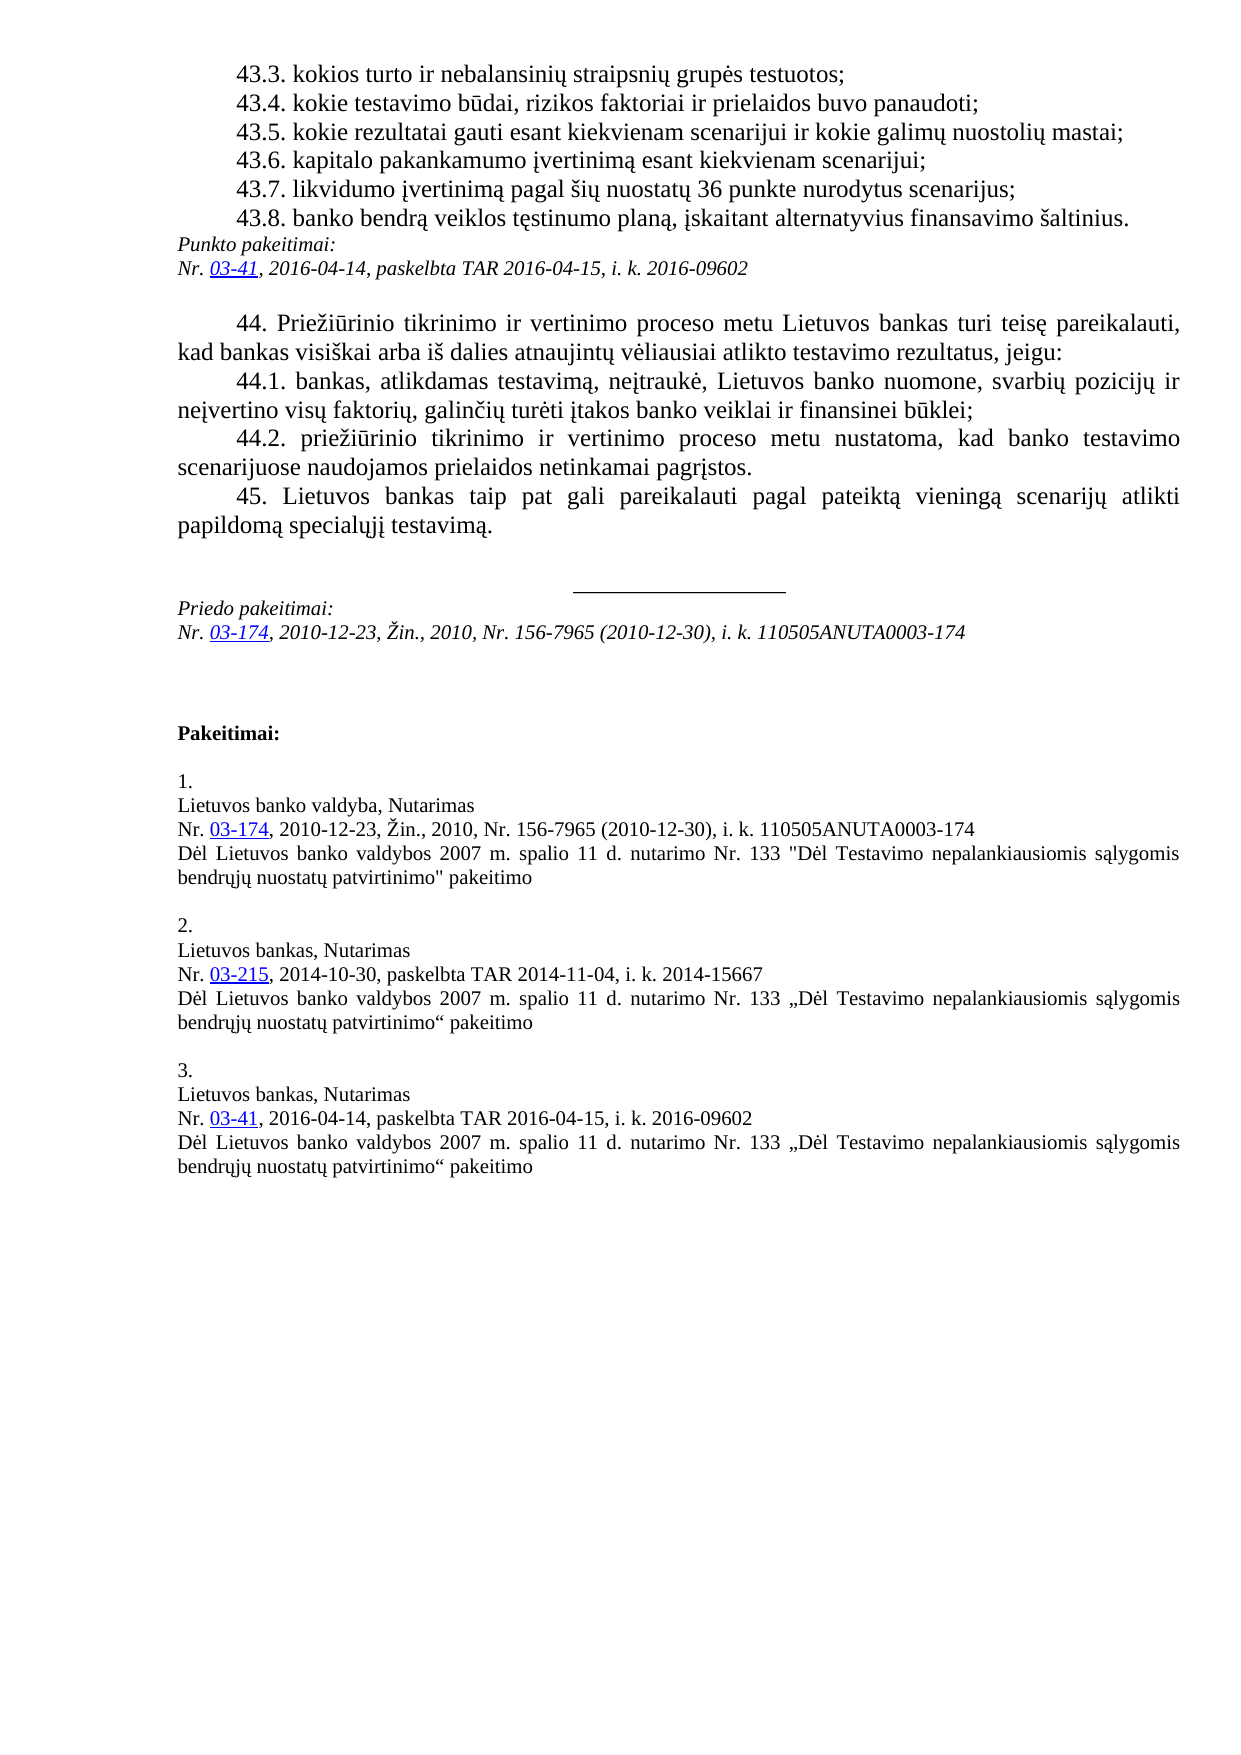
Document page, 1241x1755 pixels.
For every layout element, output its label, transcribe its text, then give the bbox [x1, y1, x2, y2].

text Lietuvos banko valdyba, Nutarimas [177, 793, 1181, 817]
text 43.5. kokie rezultatai gauti esant kiekvienam scenarijui ir kokie galimų nuostolių mastai; [177, 117, 1181, 145]
text 43.6. kapitalo pakankamumo įvertinimą esant kiekvienam scenarijui; [177, 145, 1181, 174]
text 44.2. priežiūrinio tikrinimo ir vertinimo proceso metu nustatoma, kad banko testavimo scenarijuose naudojamos prielaidos netinkamai pagrįstos. [177, 423, 1181, 481]
text 45. Lietuvos bankas taip pat gali pareikalauti pagal pateiktą vieningą scenarijų atlikti papildomą specialųjį testavimą. [177, 481, 1181, 538]
text Nr. 03-215, 2014-10-30, paskelbta TAR 2014-11-04, i. k. 2014-15667 [177, 962, 1181, 986]
text 43.8. banko bendrą veiklos tęstinumo planą, įskaitant alternatyvius finansavimo šaltinius. [177, 203, 1181, 232]
text Nr. 03-174, 2010-12-23, Žin., 2010, Nr. 156-7965 (2010-12-30), i. k. 110505ANUTA0003-174 [177, 620, 1181, 644]
text Lietuvos bankas, Nutarimas [177, 1082, 1181, 1106]
text 3. [177, 1058, 1181, 1082]
text 2. [177, 913, 1181, 937]
text _________________ [177, 567, 1181, 596]
text Nr. 03-41, 2016-04-14, paskelbta TAR 2016-04-15, i. k. 2016-09602 [177, 256, 1181, 280]
text Nr. 03-41, 2016-04-14, paskelbta TAR 2016-04-15, i. k. 2016-09602 [177, 1106, 1181, 1130]
text 44.1. bankas, atlikdamas testavimą, neįtraukė, Lietuvos banko nuomone, svarbių pozicijų ir neįvertino visų faktorių, galinčių turėti įtakos banko veiklai ir finansinei būklei; [177, 366, 1181, 423]
text Priedo pakeitimai: [177, 596, 1181, 620]
text Nr. 03-174, 2010-12-23, Žin., 2010, Nr. 156-7965 (2010-12-30), i. k. 110505ANUTA0003-174 [177, 817, 1181, 841]
text Pakeitimai: [177, 721, 1181, 745]
text 43.4. kokie testavimo būdai, rizikos faktoriai ir prielaidos buvo panaudoti; [177, 88, 1181, 117]
text Dėl Lietuvos banko valdybos 2007 m. spalio 11 d. nutarimo Nr. 133 "Dėl Testavimo nepalankiausiomis sąlygomis bendrųjų nuostatų patvirtinimo" pakeitimo [177, 841, 1181, 889]
text 43.3. kokios turto ir nebalansinių straipsnių grupės testuotos; [177, 59, 1181, 88]
text Lietuvos bankas, Nutarimas [177, 937, 1181, 962]
text Dėl Lietuvos banko valdybos 2007 m. spalio 11 d. nutarimo Nr. 133 „Dėl Testavimo nepalankiausiomis sąlygomis bendrųjų nuostatų patvirtinimo“ pakeitimo [177, 986, 1181, 1034]
text Dėl Lietuvos banko valdybos 2007 m. spalio 11 d. nutarimo Nr. 133 „Dėl Testavimo nepalankiausiomis sąlygomis bendrųjų nuostatų patvirtinimo“ pakeitimo [177, 1130, 1181, 1178]
text Punkto pakeitimai: [177, 232, 1181, 256]
text 1. [177, 769, 1181, 793]
text 43.7. likvidumo įvertinimą pagal šių nuostatų 36 punkte nurodytus scenarijus; [177, 174, 1181, 203]
text 44. Priežiūrinio tikrinimo ir vertinimo proceso metu Lietuvos bankas turi teisę pareikalauti, kad bankas visiškai arba iš dalies atnaujintų vėliausiai atlikto testavimo rezultatus, jeigu: [177, 308, 1181, 366]
